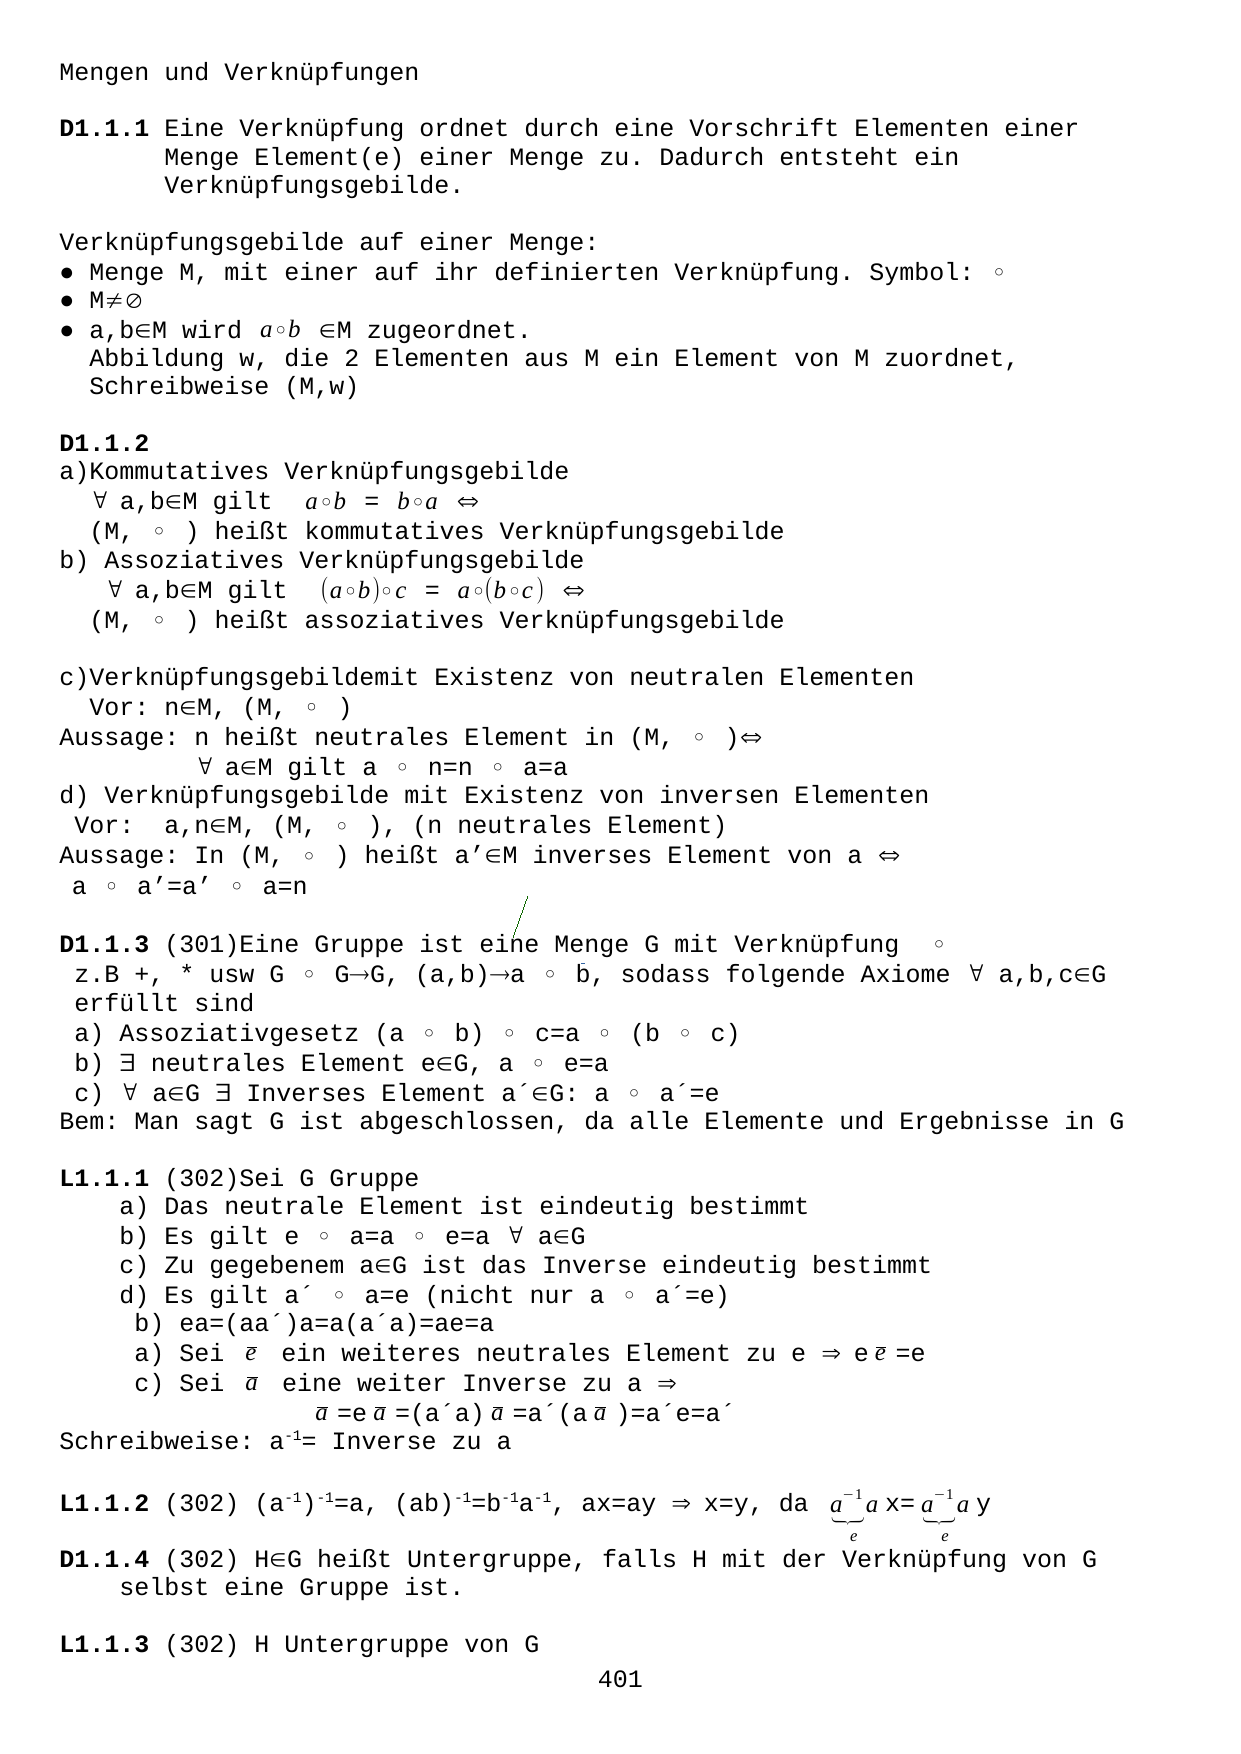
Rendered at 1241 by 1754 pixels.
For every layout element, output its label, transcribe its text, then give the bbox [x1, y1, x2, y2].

text L1.1.1 (302)Sei G Gruppe a) Das neutrale Element ist eindeutig bestimmt b) Es gilt ea=ae=a  aG c) Zu gegebenem aG ist das Inverse eindeutig bestimmt d) Es gilt a´a=e (nicht nur aa´=e) b) ea=(aa´)a=a(a´a)=ae=a a) Sei ein weiteres neutrales Element zu e  e=e c) Sei eine weiter Inverse zu a  =e=(a´a)=a´(a)=a´e=a´ Schreibweise: a-1= Inverse zu a [59, 1165, 1181, 1485]
text D1.1.2 a)Kommutatives Verknüpfungsgebilde  a,bM gilt = (M,) heißt kommutatives Verknüpfungsgebilde b) Assoziatives Verknüpfungsgebilde  a,bM gilt = (M,) heißt assoziatives Verknüpfungsgebilde [59, 431, 1181, 664]
text Bem: Man sagt G ist abgeschlossen, da alle Elemente und Ergebnisse in G [59, 1109, 1181, 1165]
text D1.1.1 Eine Verknüpfung ordnet durch eine Vorschrift Elementen einer Menge Element(e) einer Menge zu. Dadurch entsteht ein Verknüpfungsgebilde. [59, 116, 1181, 229]
text Verknüpfungsgebilde auf einer Menge: ● Menge M, mit einer auf ihr definierten Verknüpfung. Symbol: ● M ● a,bM wirdM zugeordnet. Abbildung w, die 2 Elementen aus M ein Element von M zuordnet, Schreibweise (M,w) [59, 229, 1181, 431]
text Mengen und Verknüpfungen [59, 59, 1181, 116]
text L1.1.2 (302) (a-1)-1=a, (ab)-1=b-1a-1, ax=ay  x=y, da x=y D1.1.4 (302) HG heißt Untergruppe, falls H mit der Verknüpfung von G selbst eine Gruppe ist. L1.1.3 (302) H Untergruppe von G a) Das neutrale Element von H ist das von G [59, 1485, 1181, 1659]
text c)Verknüpfungsgebildemit Existenz von neutralen Elementen Vor: nM, (M,) Aussage: n heißt neutrales Element in (M,)  aM gilt an=na=a d) Verknüpfungsgebilde mit Existenz von inversen Elementen Vor: a,nM, (M,), (n neutrales Element) Aussage: In (M,) heißt a’M inverses Element von a  aa’=a’a=n D1.1.3 (301)Eine Gruppe ist eine Menge G mit Verknüpfung z.B +, * usw GGG, (a,b)ab, sodass folgende Axiome  a,b,cG erfüllt sind a) Assoziativgesetz (ab)c=a(bc) b)  neutrales Element eG, ae=a c)  aG  Inverses Element a´G: aa´=e [59, 664, 1181, 1109]
